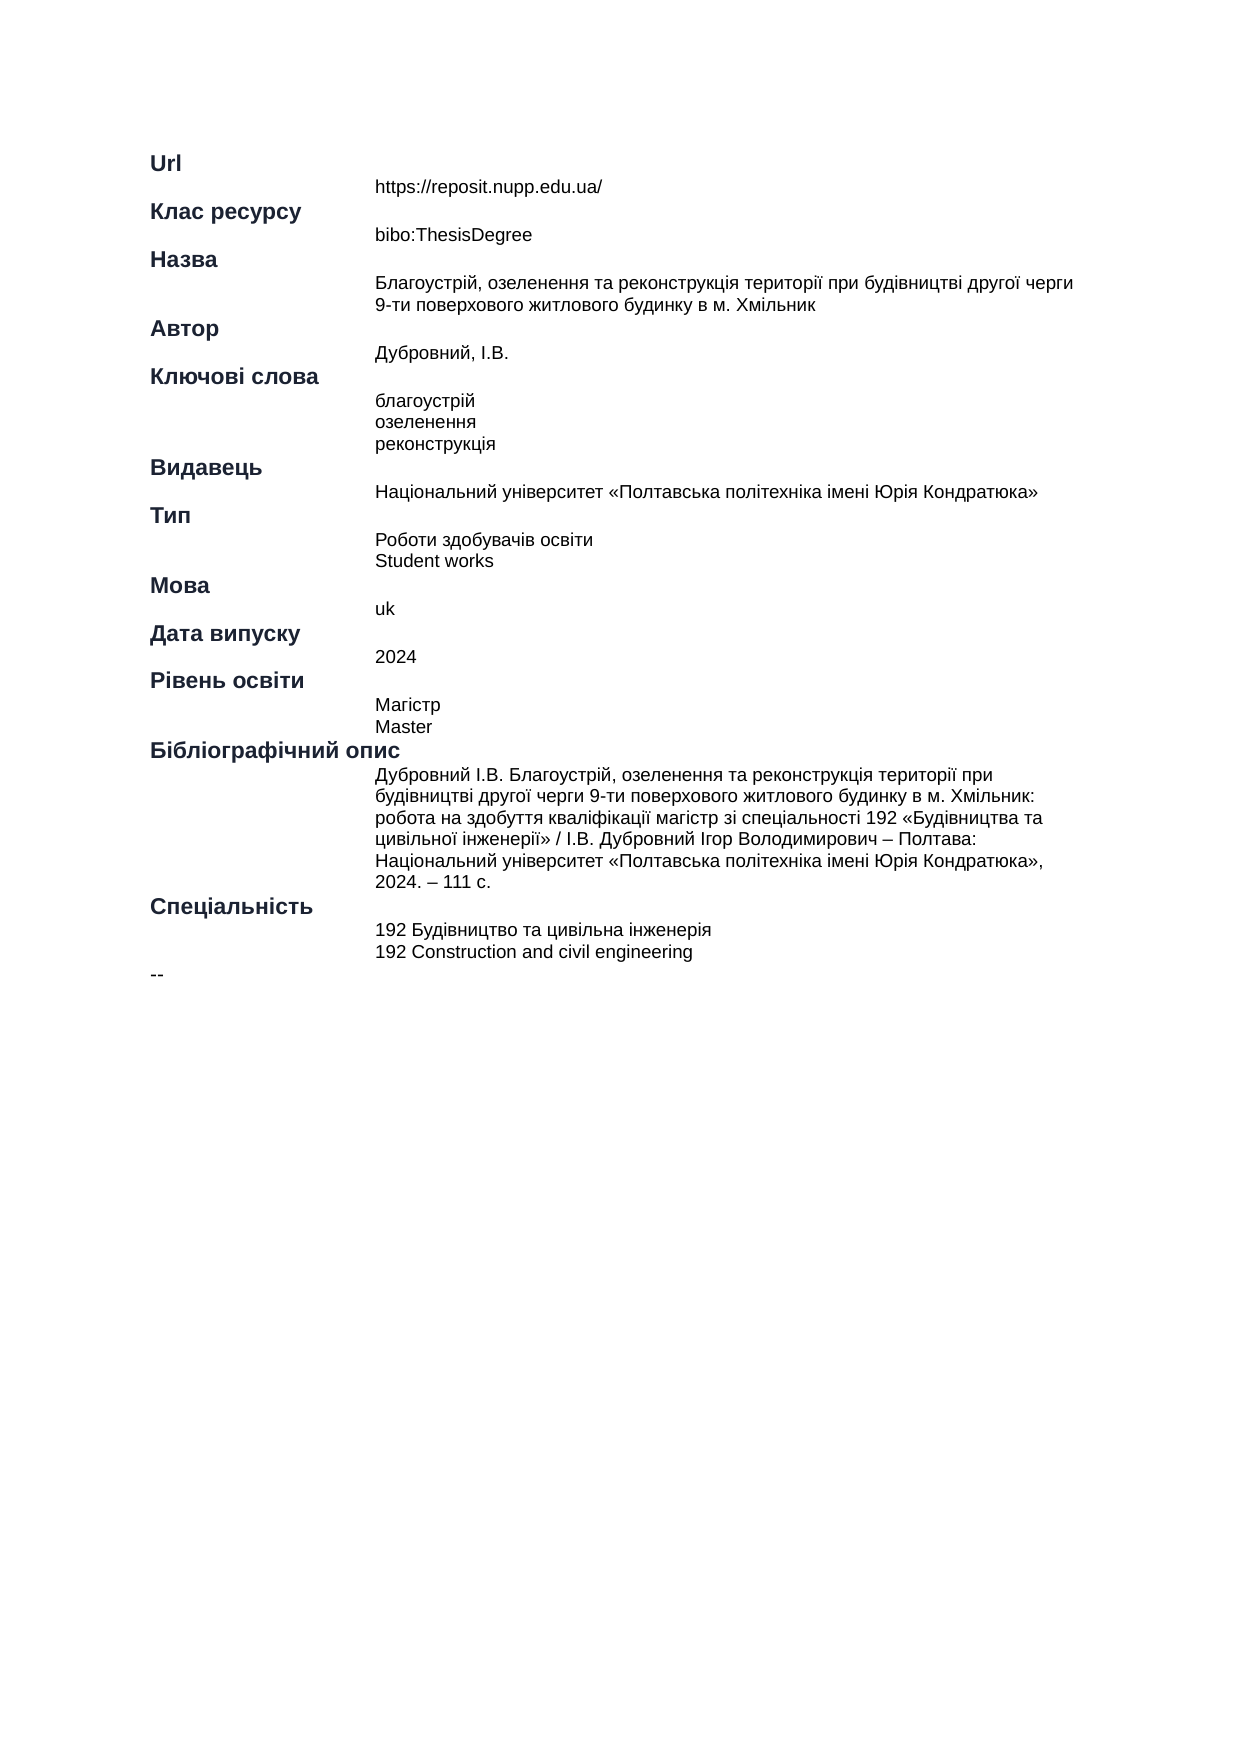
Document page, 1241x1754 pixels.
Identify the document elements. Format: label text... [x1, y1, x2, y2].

text Благоустрій, озеленення та реконструкція території при будівництві другої черги 9-ти поверхового житлового будинку в м. Хмільник [375, 272, 1090, 315]
text Student works [375, 550, 1090, 572]
text Спеціальність [150, 893, 1090, 919]
text 192 Construction and civil engineering [375, 941, 1090, 962]
text Тип [150, 502, 1090, 528]
text Клас ресурсу [150, 198, 1090, 224]
text Дата випуску [150, 619, 1090, 646]
text Ключові слова [150, 363, 1090, 389]
text bibo:ThesisDegree [375, 224, 1090, 246]
text Національний університет «Полтавська політехніка імені Юрія Кондратюка» [375, 481, 1090, 502]
text -- [150, 962, 1090, 986]
text Мова [150, 572, 1090, 598]
text Назва [150, 246, 1090, 272]
text https://reposit.nupp.edu.ua/ [375, 176, 1090, 198]
text Видавець [150, 454, 1090, 481]
text Дубровний І.В. Благоустрій, озеленення та реконструкція території при будівництві другої черги 9-ти поверхового житлового будинку в м. Хмільник: робота на здобуття кваліфікації магістр зі спеціальності 192 «Будівництва та цивільної інженерії» / І.В. Дубровний Ігор Володимирович – Полтава: Національний університет «Полтавська політехніка імені Юрія Кондратюка», 2024. – 111 с. [375, 763, 1090, 893]
text Бібліографічний опис [150, 737, 1090, 763]
text Url [150, 150, 1090, 176]
text реконструкція [375, 433, 1090, 454]
text благоустрій [375, 389, 1090, 411]
text Магістр [375, 694, 1090, 715]
text Master [375, 715, 1090, 737]
text uk [375, 598, 1090, 619]
text 192 Будівництво та цивільна інженерія [375, 919, 1090, 941]
text Автор [150, 315, 1090, 342]
text Дубровний, І.В. [375, 342, 1090, 363]
text озеленення [375, 411, 1090, 433]
text Рівень освіти [150, 667, 1090, 694]
text Роботи здобувачів освіти [375, 528, 1090, 550]
text 2024 [375, 646, 1090, 667]
